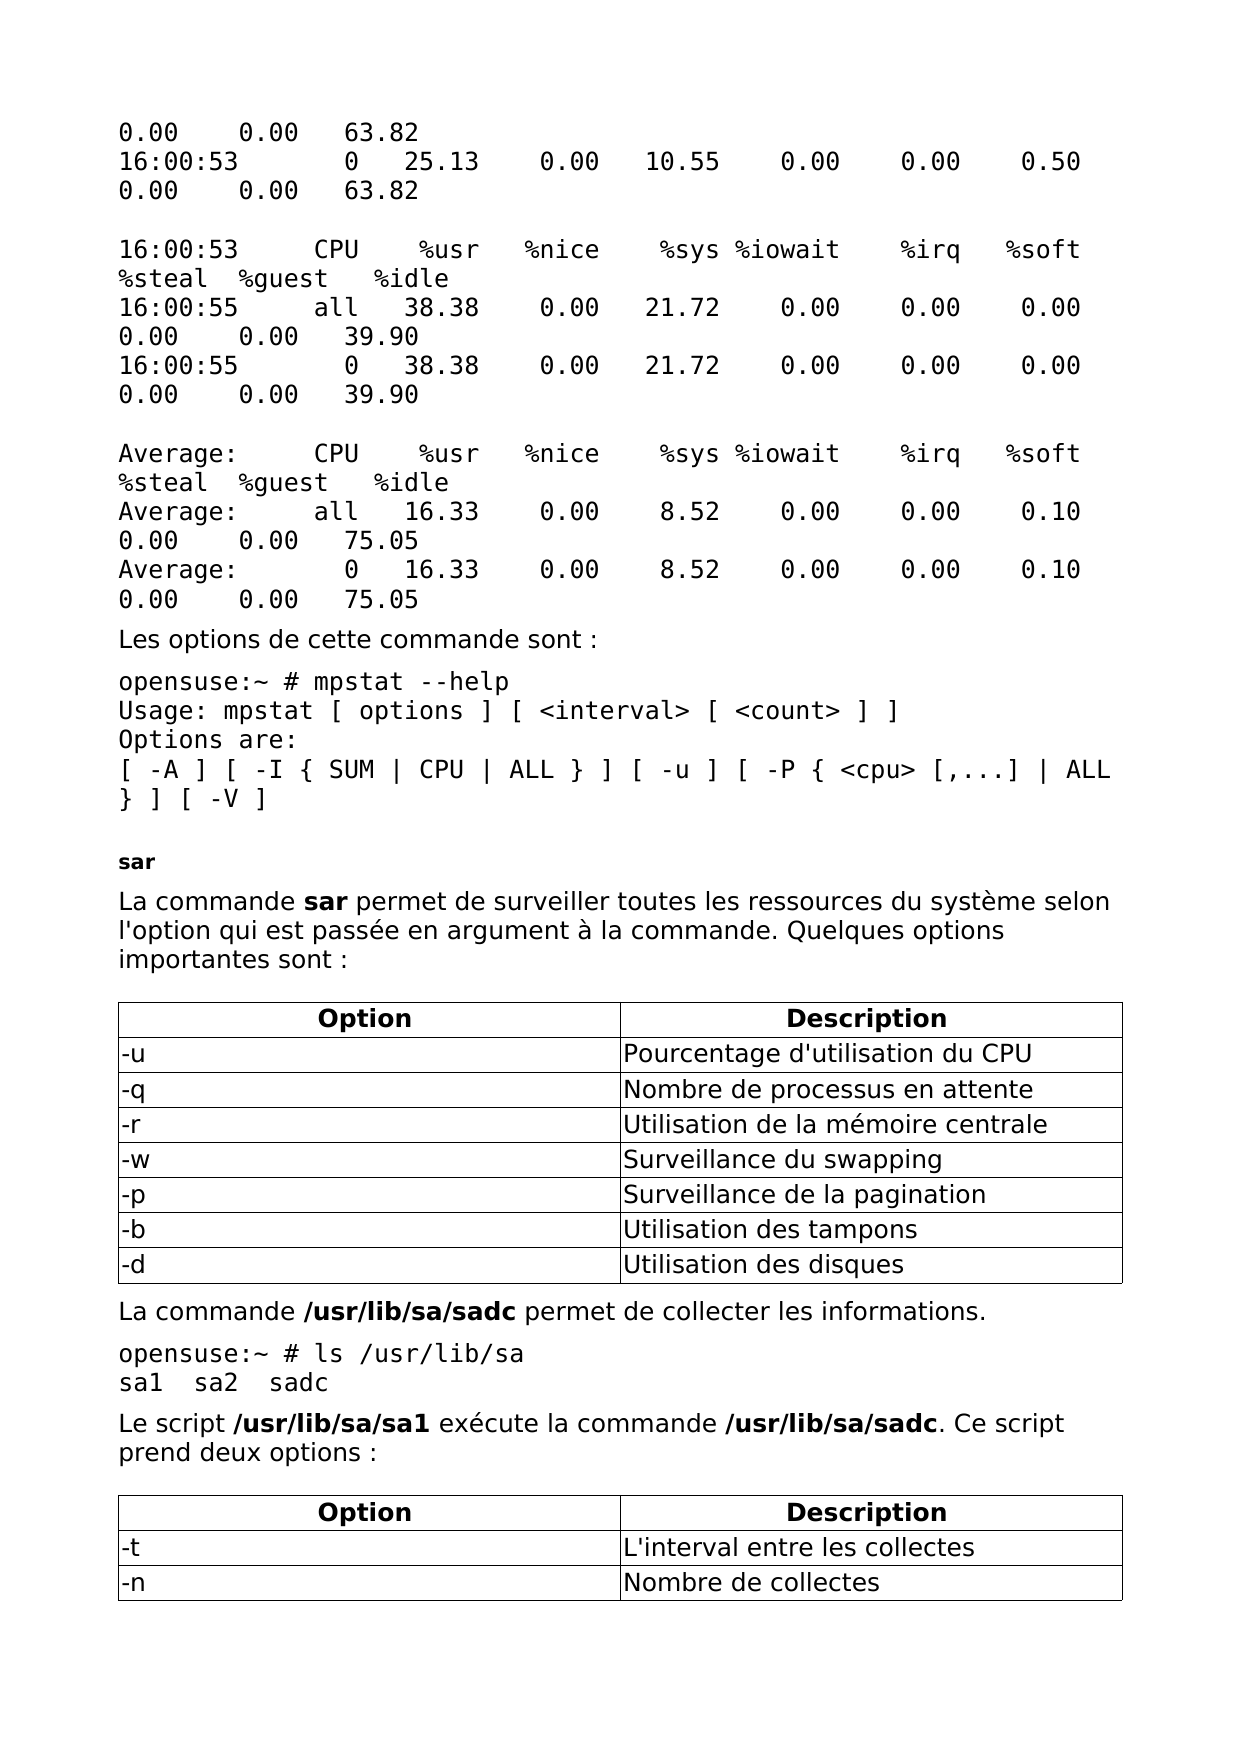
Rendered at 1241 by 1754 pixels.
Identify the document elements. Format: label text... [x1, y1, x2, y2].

table_cell Pourcentage d'utilisation du CPU [621, 1038, 1122, 1072]
table_cell Utilisation de la mémoire centrale [621, 1108, 1122, 1142]
text 0.00 0.00 63.82 16:00:53 0 25.13 0.00 10.55 0.00 0.00 0.50 0.00 0.00 63.82 16:00:53 CPU %usr %nice %sys %iowait %irq %soft %steal %guest %idle 16:00:55 all 38.38 0.00 21.72 0.00 0.00 0.00 0.00 0.00 39.90 16:00:55 0 38.38 0.00 21.72 0.00 0.00 0.00 0.00 0.00 39.90 Average: CPU %usr %nice %sys %iowait %irq %soft %steal %guest %idle Average: all 16.33 0.00 8.52 0.00 0.00 0.10 0.00 0.00 75.05 Average: 0 16.33 0.00 8.52 0.00 0.00 0.10 0.00 0.00 75.05 [118, 118, 1122, 614]
table_cell -d [119, 1248, 620, 1282]
table_header Description [621, 1003, 1122, 1037]
table_cell Surveillance de la pagination [621, 1178, 1122, 1212]
table_cell -b [119, 1213, 620, 1247]
table_cell -r [119, 1108, 620, 1142]
table_cell -t [119, 1531, 620, 1565]
subtitle sar [118, 850, 1122, 874]
table_cell -w [119, 1143, 620, 1177]
table_cell L'interval entre les collectes [621, 1531, 1122, 1565]
table_cell -u [119, 1038, 620, 1072]
text opensuse:~ # mpstat --help Usage: mpstat [ options ] [ <interval> [ <count> ] ] Options are: [ -A ] [ -I { SUM | CPU | ALL } ] [ -u ] [ -P { <cpu> [,...] | ALL } ] [ -V ] [118, 667, 1122, 813]
table_cell Nombre de collectes [621, 1566, 1122, 1600]
table_cell Surveillance du swapping [621, 1143, 1122, 1177]
text opensuse:~ # ls /usr/lib/sa sa1 sa2 sadc [118, 1339, 1122, 1397]
text La commande sar permet de surveiller toutes les ressources du système selon l'option qui est passée en argument à la commande. Quelques options importantes sont : [118, 887, 1122, 974]
text La commande /usr/lib/sa/sadc permet de collecter les informations. [118, 1297, 1122, 1326]
text Les options de cette commande sont : [118, 626, 1122, 655]
table_header Description [621, 1496, 1122, 1530]
table_cell -p [119, 1178, 620, 1212]
text Le script /usr/lib/sa/sa1 exécute la commande /usr/lib/sa/sadc. Ce script prend deux options : [118, 1409, 1122, 1467]
table_cell Utilisation des tampons [621, 1213, 1122, 1247]
table_header Option [119, 1003, 620, 1037]
table_header Option [119, 1496, 620, 1530]
table_cell -n [119, 1566, 620, 1600]
table_cell Utilisation des disques [621, 1248, 1122, 1282]
table_cell Nombre de processus en attente [621, 1073, 1122, 1107]
table_cell -q [119, 1073, 620, 1107]
